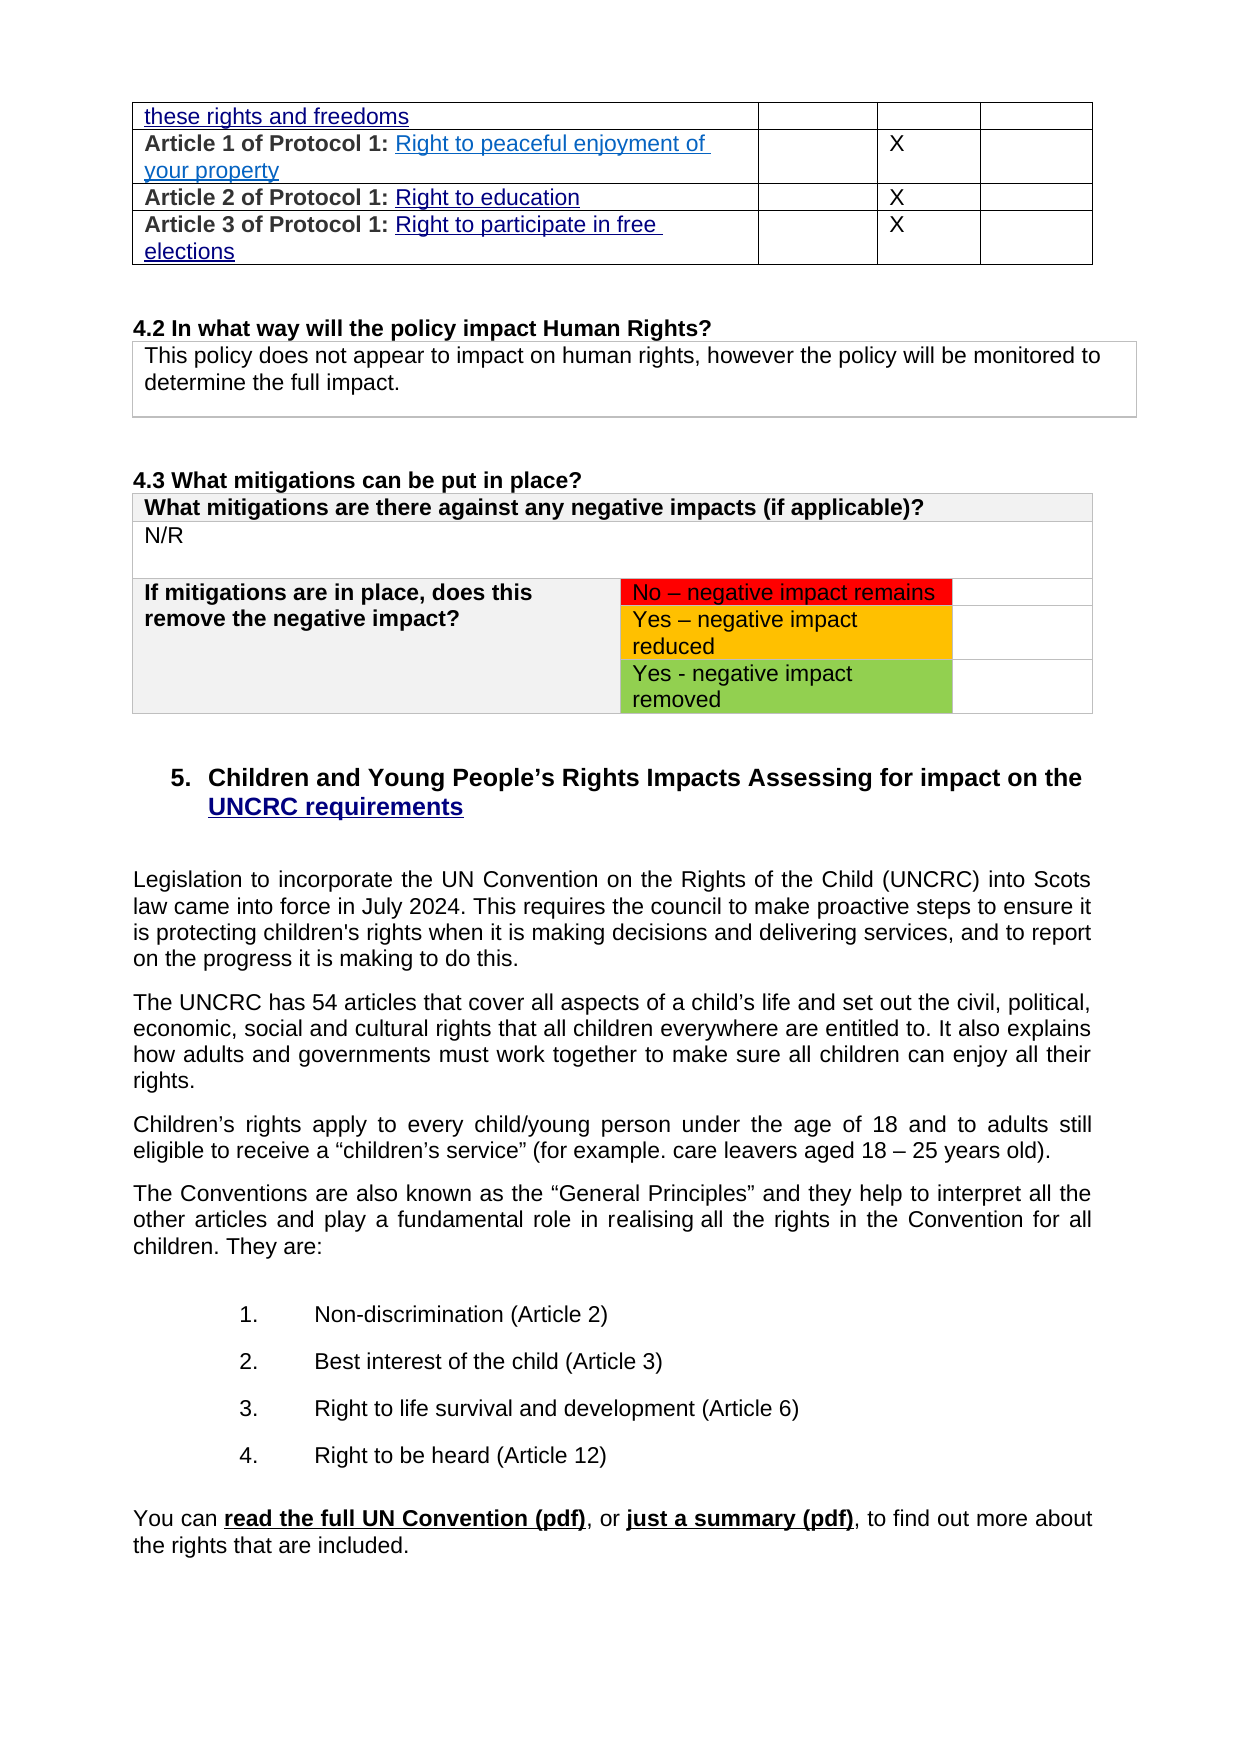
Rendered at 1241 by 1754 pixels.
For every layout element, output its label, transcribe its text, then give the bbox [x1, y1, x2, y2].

table_cell No – negative impact remains [621, 579, 952, 605]
table_cell [759, 103, 877, 129]
list Right to life survival and development (Article 6) [239, 1395, 1093, 1421]
table_cell [759, 184, 877, 210]
table_cell X [878, 184, 980, 210]
table_cell X [878, 130, 980, 183]
list Right to be heard (Article 12) [239, 1442, 1093, 1468]
table_cell Article 2 of Protocol 1: Right to education [133, 184, 758, 210]
table_cell Yes - negative impact removed [621, 660, 952, 713]
table_cell N/R [133, 522, 1092, 578]
table_cell [759, 130, 877, 183]
text The Conventions are also known as the “General Principles” and they help to interpret all the other articles and play a fundamental role in realising all the rights in the Convention for all children. They are: [133, 1180, 1093, 1259]
text You can read the full UN Convention (pdf), or just a summary (pdf), to find out more about the rights that are included. [133, 1505, 1093, 1558]
table_cell [953, 579, 1092, 605]
table_cell [981, 184, 1092, 210]
table_cell Article 1 of Protocol 1: Right to peaceful enjoyment of your property [133, 130, 758, 183]
table_cell [759, 211, 877, 264]
table_cell Yes – negative impact reduced [621, 606, 952, 659]
text Children’s rights apply to every child/young person under the age of 18 and to adults still eligible to receive a “children’s service” (for example. care leavers aged 18 – 25 years old). [133, 1111, 1093, 1163]
table_header What mitigations are there against any negative impacts (if applicable)? [133, 494, 1092, 521]
subtitle 4.3 What mitigations can be put in place? [133, 467, 1093, 493]
subtitle 4.2 In what way will the policy impact Human Rights? [133, 315, 1093, 341]
table_cell Article 3 of Protocol 1: Right to participate in free elections [133, 211, 758, 264]
table_cell [981, 211, 1092, 264]
table_cell these rights and freedoms [133, 103, 758, 129]
table_cell [953, 660, 1092, 713]
table_cell If mitigations are in place, does this remove the negative impact? [133, 579, 620, 713]
subtitle Children and Young People’s Rights Impacts Assessing for impact on the UNCRC requirements [170, 763, 1093, 821]
table_cell [878, 103, 980, 129]
table_header This policy does not appear to impact on human rights, however the policy will be monitored to determine the full impact. [133, 342, 1136, 416]
table_cell [953, 606, 1092, 659]
text The UNCRC has 54 articles that cover all aspects of a child’s life and set out the civil, political, economic, social and cultural rights that all children everywhere are entitled to. It also explains how adults and governments must work together to make sure all children can enjoy all their rights. [133, 988, 1093, 1094]
list Non-discrimination (Article 2) [239, 1301, 1093, 1327]
table_cell [981, 130, 1092, 183]
list Best interest of the child (Article 3) [239, 1348, 1093, 1374]
table_cell [981, 103, 1092, 129]
table_cell X [878, 211, 980, 264]
text Legislation to incorporate the UN Convention on the Rights of the Child (UNCRC) into Scots law came into force in July 2024. This requires the council to make proactive steps to ensure it is protecting children's rights when it is making decisions and delivering services, and to report on the progress it is making to do this. [133, 866, 1093, 972]
